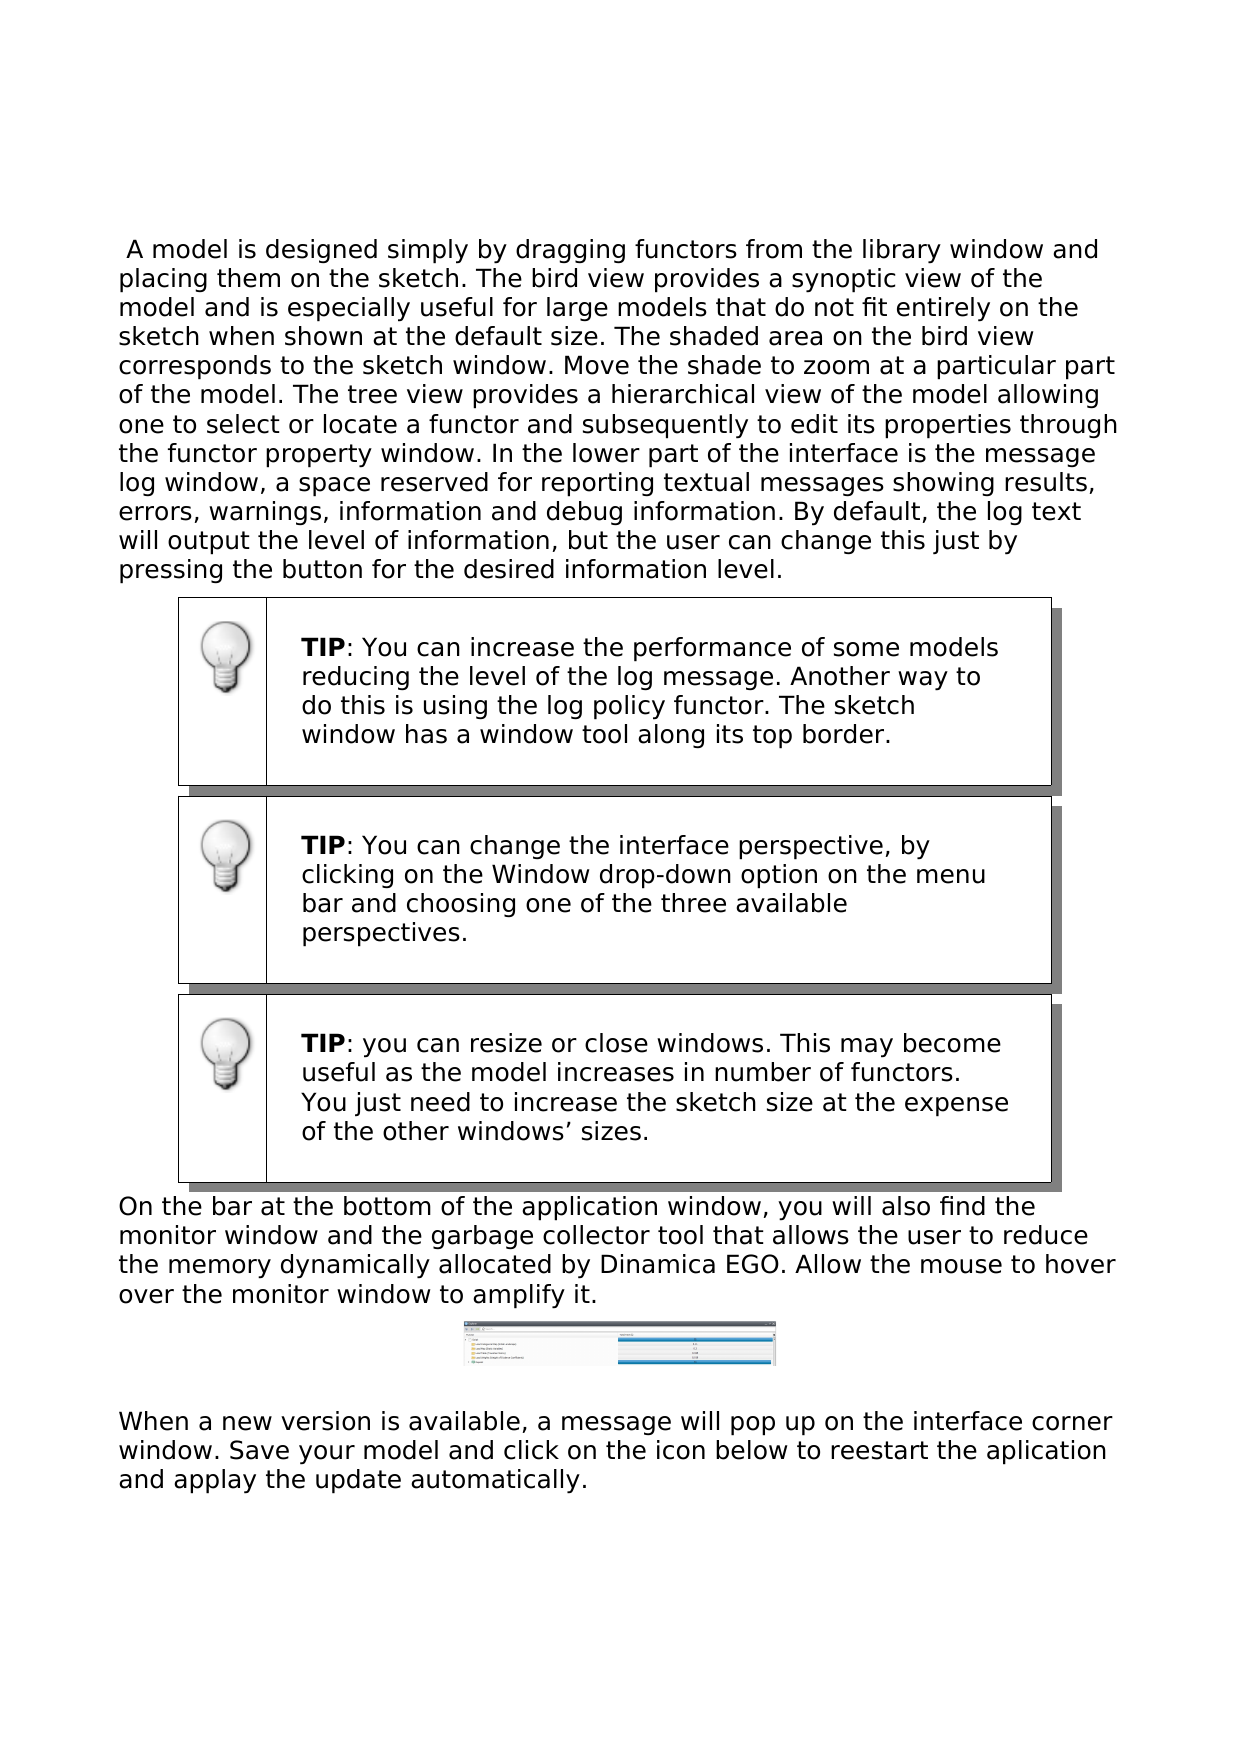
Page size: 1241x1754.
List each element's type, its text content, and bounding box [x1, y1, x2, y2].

table_header [179, 797, 266, 983]
table_header [179, 598, 266, 785]
picture [190, 1017, 266, 1093]
table_header TIP: you can resize or close windows. This may become useful as the model increases in number of functors. You just need to increase the sketch size at the expense of the other windows’ sizes. [267, 995, 1051, 1182]
table_header TIP: You can change the interface perspective, by clicking on the Window drop-down option on the menu bar and choosing one of the three available perspectives. [267, 797, 1051, 983]
table_header TIP: You can increase the performance of some models reducing the level of the log message. Another way to do this is using the log policy functor. The sketch window has a window tool along its top border. [267, 598, 1051, 785]
picture [190, 819, 266, 895]
text When a new version is available, a message will pop up on the interface corner window. Save your model and click on the icon below to reestart the aplication and applay the update automatically. [118, 1407, 1122, 1494]
picture [190, 621, 266, 696]
table_header [179, 995, 266, 1182]
picture [463, 1321, 777, 1366]
text On the bar at the bottom of the application window, you will also find the monitor window and the garbage collector tool that allows the user to reduce the memory dynamically allocated by Dinamica EGO. Allow the mouse to hover over the monitor window to amplify it. [118, 1192, 1122, 1309]
text A model is designed simply by dragging functors from the library window and placing them on the sketch. The bird view provides a synoptic view of the model and is especially useful for large models that do not fit entirely on the sketch when shown at the default size. The shaded area on the bird view corresponds to the sketch window. Move the shade to zoom at a particular part of the model. The tree view provides a hierarchical view of the model allowing one to select or locate a functor and subsequently to edit its properties through the functor property window. In the lower part of the interface is the message log window, a space reserved for reporting textual messages showing results, errors, warnings, information and debug information. By default, the log text will output the level of information, but the user can change this just by pressing the button for the desired information level. [118, 118, 1122, 585]
